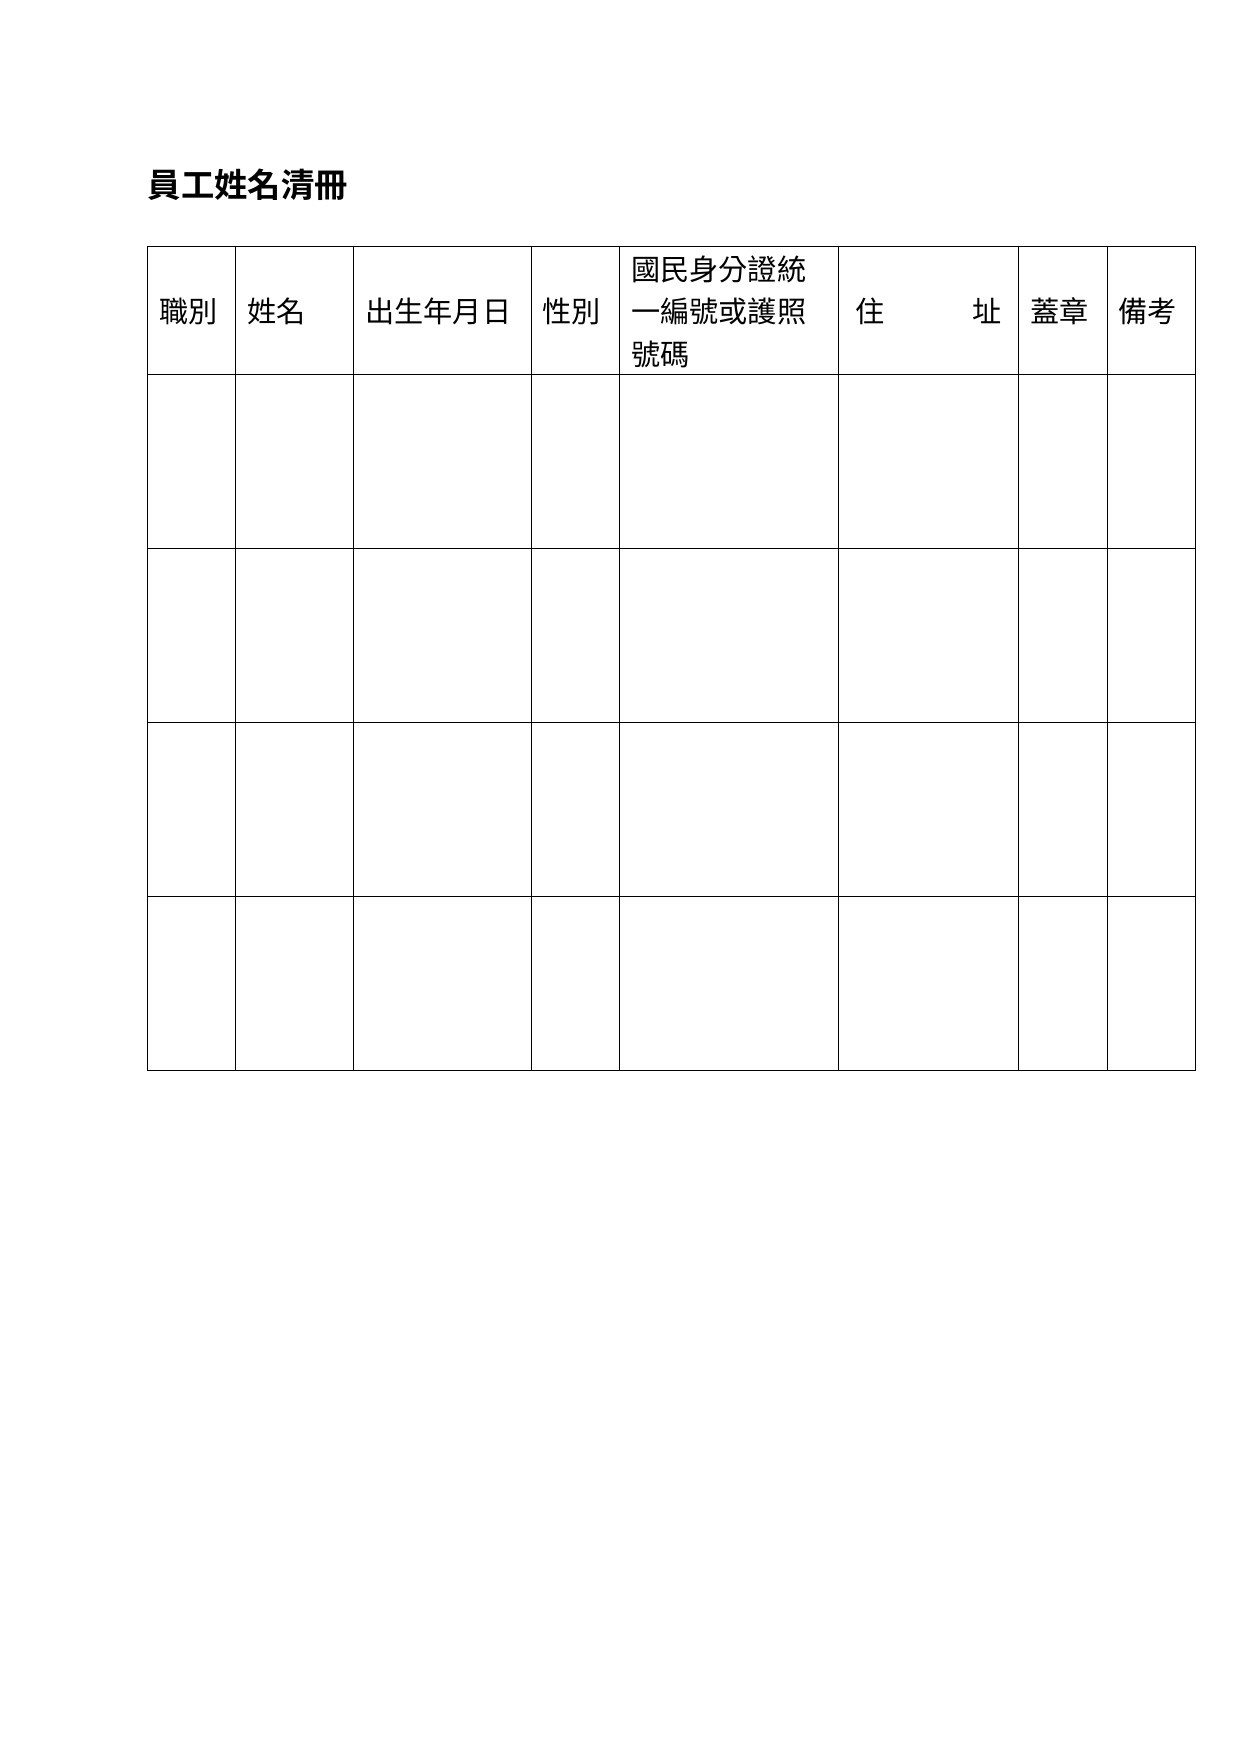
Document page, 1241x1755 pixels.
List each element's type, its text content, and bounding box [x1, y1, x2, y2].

table_cell [236, 723, 353, 896]
table_cell [620, 549, 838, 722]
table_header 性別 [532, 247, 619, 374]
table_cell [839, 375, 1018, 548]
table_cell [532, 723, 619, 896]
table_header 蓋章 [1019, 247, 1107, 374]
table_cell [839, 723, 1018, 896]
table_cell [1019, 375, 1107, 548]
table_cell [1108, 723, 1195, 896]
table_cell [1108, 897, 1195, 1070]
table_cell [1019, 723, 1107, 896]
table_cell [148, 375, 235, 548]
table_cell [354, 549, 531, 722]
table_cell [354, 723, 531, 896]
table_header 備考 [1108, 247, 1195, 374]
table_header 職別 [148, 247, 235, 374]
table_cell [532, 549, 619, 722]
table_cell [1108, 375, 1195, 548]
table_cell [532, 375, 619, 548]
table_cell [354, 897, 531, 1070]
table_header 住 址 [839, 247, 1018, 374]
table_cell [148, 723, 235, 896]
table_cell [236, 375, 353, 548]
table_header 姓名 [236, 247, 353, 374]
table_cell [148, 549, 235, 722]
table_cell [148, 897, 235, 1070]
table_cell [839, 549, 1018, 722]
table_header 出生年月日 [354, 247, 531, 374]
table_header 國民身分證統一編號或護照號碼 [620, 247, 838, 374]
table_cell [1019, 897, 1107, 1070]
table_cell [236, 549, 353, 722]
table_cell [354, 375, 531, 548]
table_cell [839, 897, 1018, 1070]
table_cell [532, 897, 619, 1070]
table_cell [1108, 549, 1195, 722]
table_cell [620, 897, 838, 1070]
table_cell [236, 897, 353, 1070]
table_cell [620, 723, 838, 896]
table_cell [1019, 549, 1107, 722]
table_cell [620, 375, 838, 548]
text 員工姓名清冊 [148, 177, 1093, 202]
